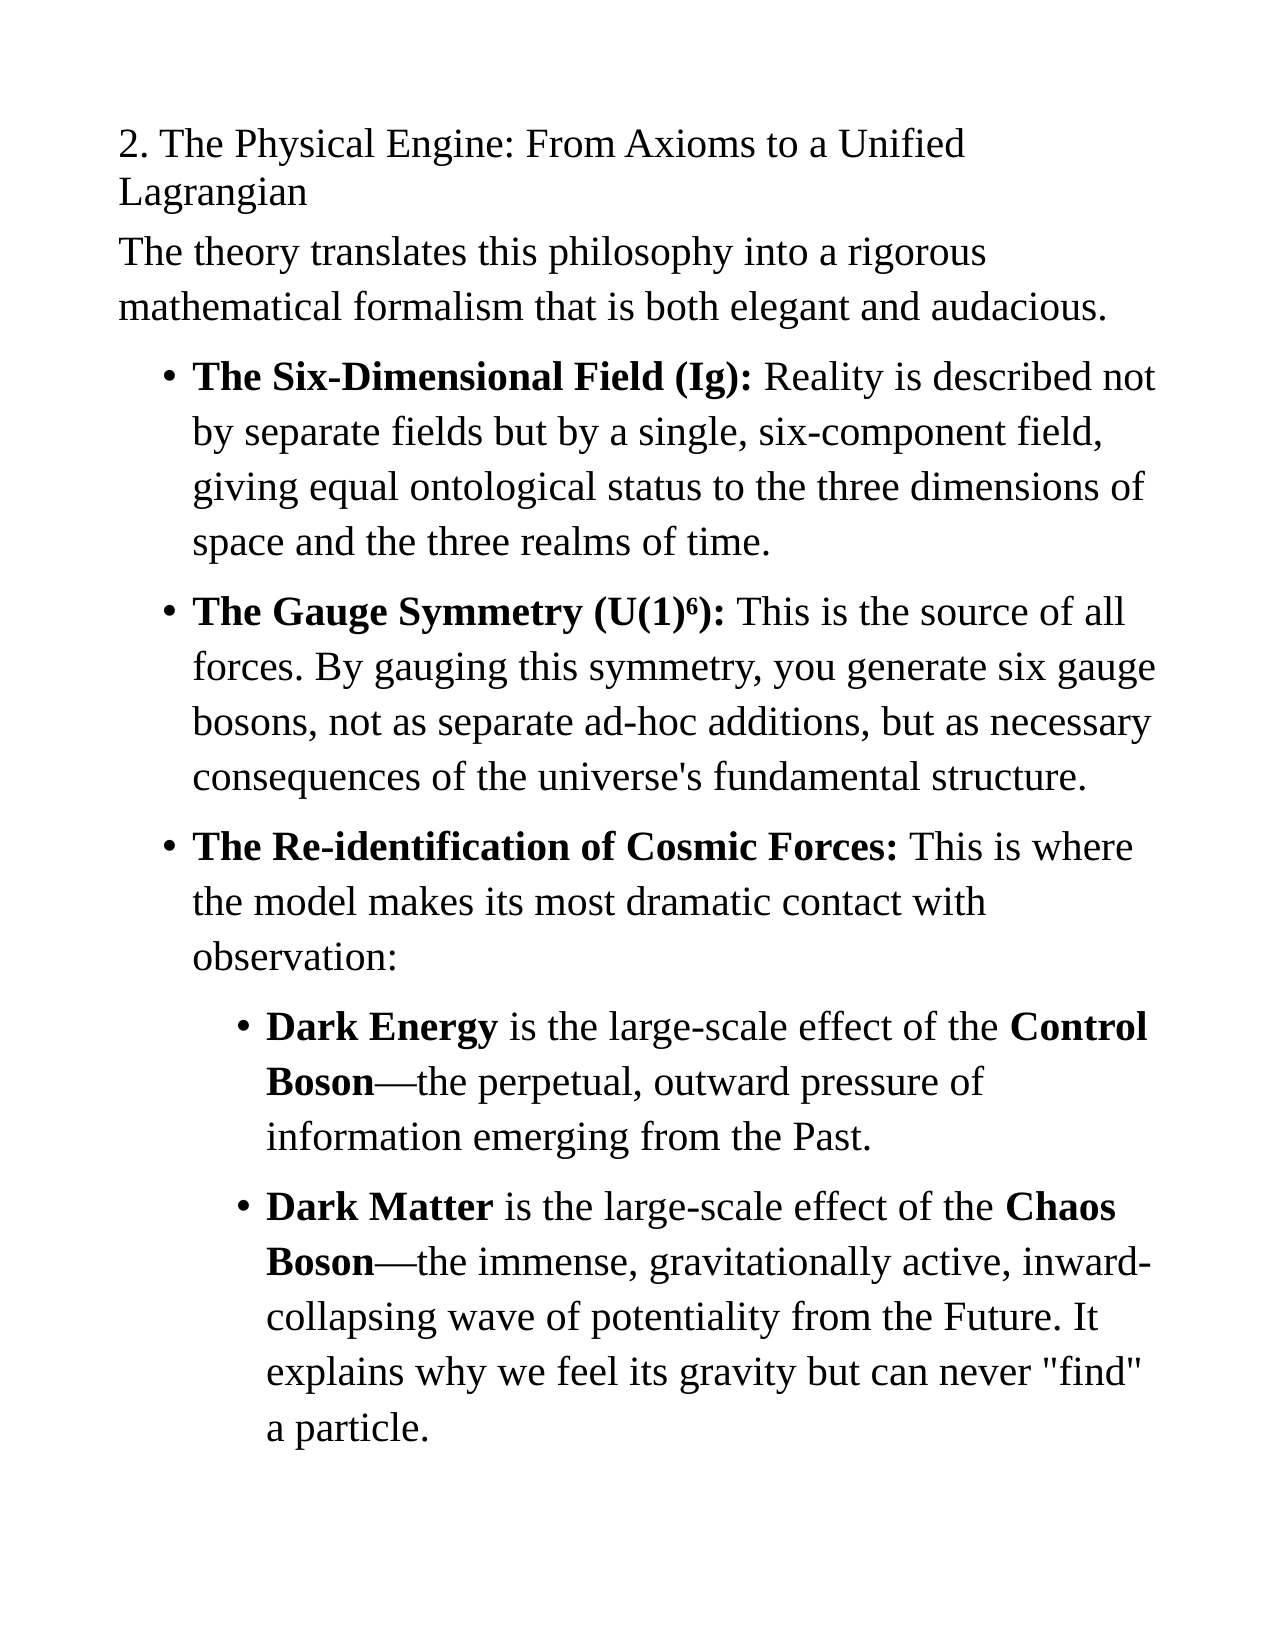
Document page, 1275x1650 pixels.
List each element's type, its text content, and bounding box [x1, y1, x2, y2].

list The Gauge Symmetry (U(1)⁶): This is the source of all forces. By gauging this symmetry, you generate six gauge bosons, not as separate ad-hoc additions, but as necessary consequences of the universe's fundamental structure. [162, 586, 1157, 800]
list The Six-Dimensional Field (Ig): Reality is described not by separate fields but by a single, six-component field, giving equal ontological status to the three dimensions of space and the three realms of time. [162, 351, 1157, 564]
subtitle 2. The Physical Engine: From Axioms to a Unified Lagrangian [118, 118, 1157, 214]
list The Re-identification of Cosmic Forces: This is where the model makes its most dramatic contact with observation: [162, 821, 1157, 980]
text The theory translates this philosophy into a rigorous mathematical formalism that is both elegant and audacious. [118, 226, 1157, 329]
list Dark Matter is the large-scale effect of the Chaos Boson—the immense, gravitationally active, inward-collapsing wave of potentiality from the Future. It explains why we feel its gravity but can never "find" a particle. [236, 1181, 1157, 1450]
list Dark Energy is the large-scale effect of the Control Boson—the perpetual, outward pressure of information emerging from the Past. [236, 1001, 1157, 1160]
